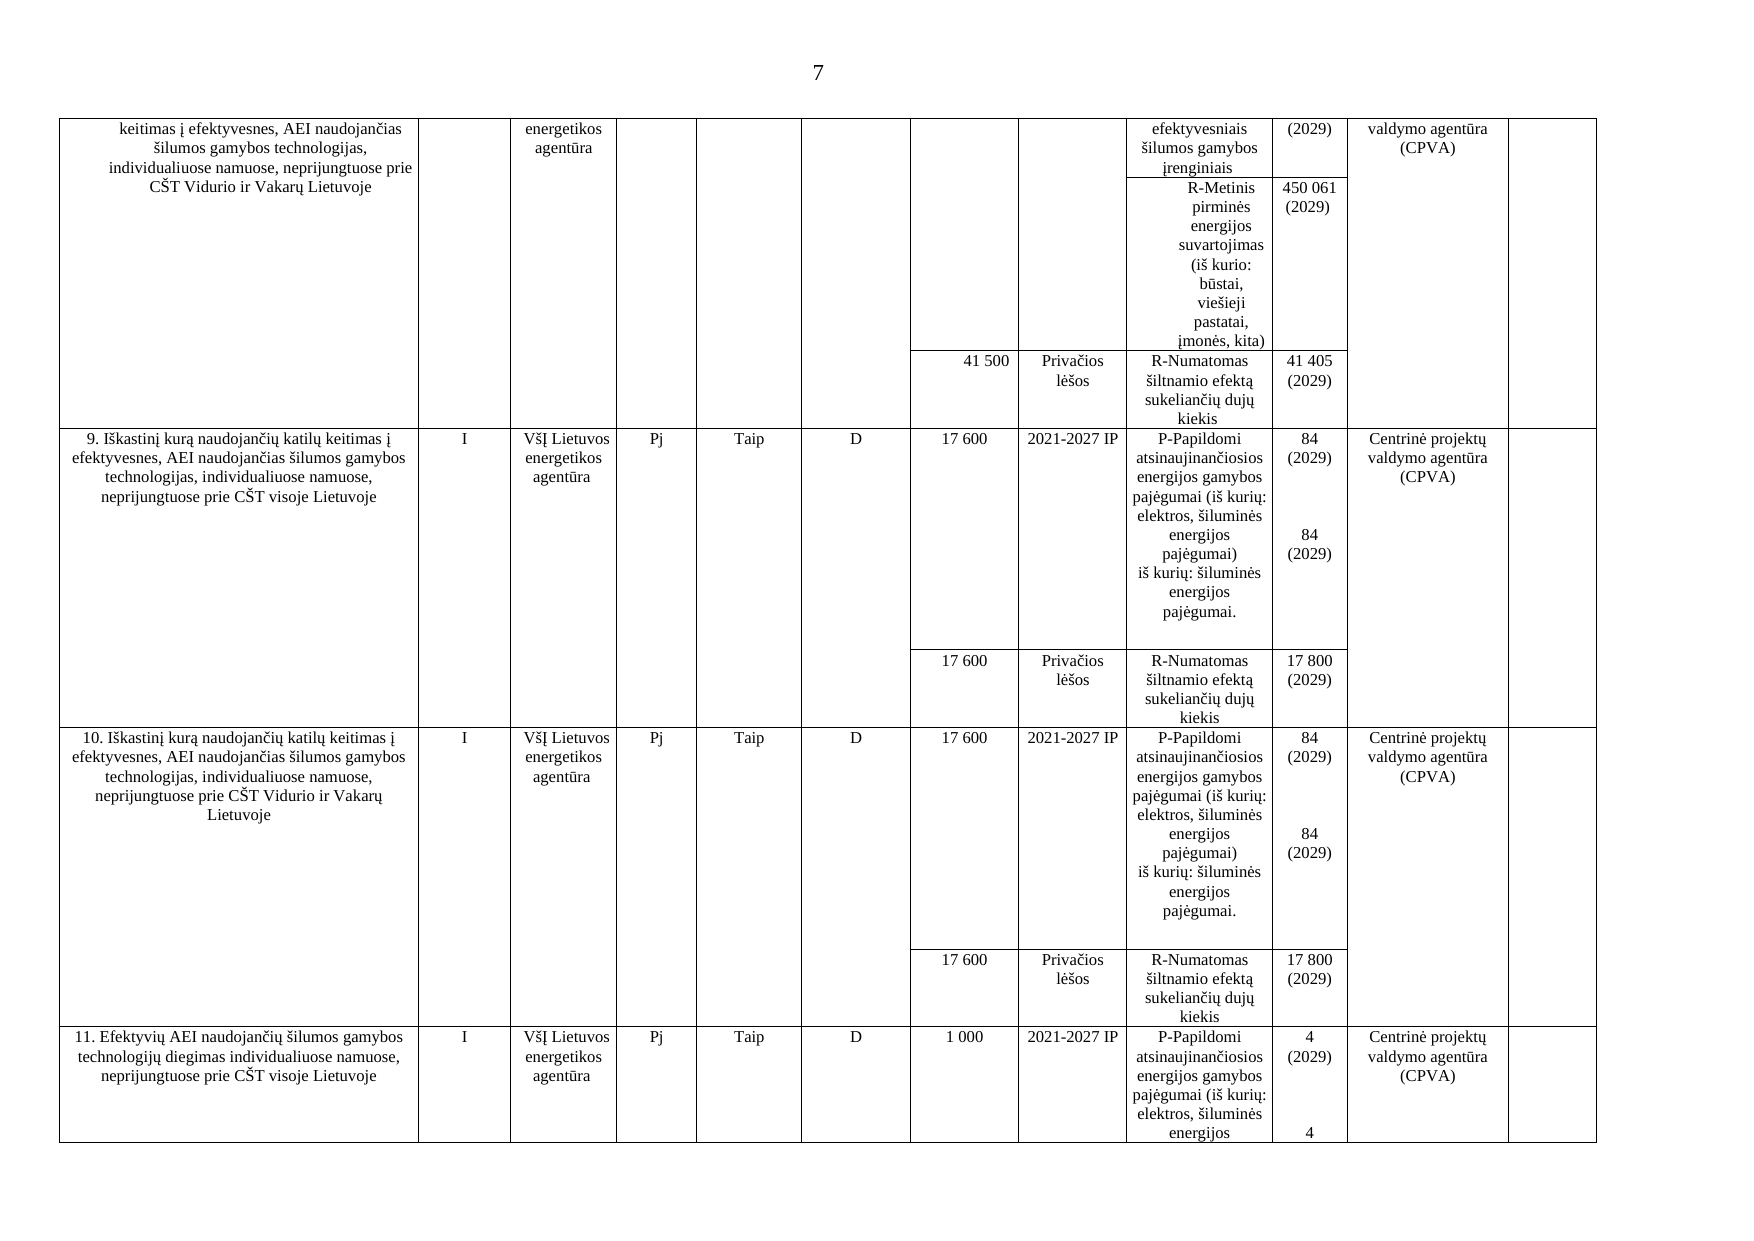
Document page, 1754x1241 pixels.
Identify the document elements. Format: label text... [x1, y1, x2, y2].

table_cell Pj [617, 429, 696, 727]
table_cell I [419, 728, 510, 1026]
table_cell R-Numatomas šiltnamio efektą sukeliančių dujų kiekis [1127, 950, 1272, 1026]
table_cell D [802, 728, 910, 1026]
table_cell Privačios lėšos [1019, 351, 1126, 428]
table_cell [1019, 119, 1126, 350]
table_cell Pj [617, 728, 696, 1026]
table_cell 1 000 [911, 1027, 1018, 1142]
table_cell Privačios lėšos [1019, 650, 1126, 727]
table_cell Centrinė projektų valdymo agentūra (CPVA) [1348, 429, 1508, 727]
table_cell [1509, 728, 1596, 1026]
table_cell R-Numatomas šiltnamio efektą sukeliančių dujų kiekis [1127, 351, 1272, 428]
table_cell 2021-2027 IP [1019, 1027, 1126, 1142]
table_cell 4 (2029) 4 [1273, 1027, 1347, 1142]
table_cell efektyvesniais šilumos gamybos įrenginiais [1127, 119, 1272, 177]
table_cell Centrinė projektų valdymo agentūra (CPVA) [1348, 728, 1508, 1026]
table_cell VšĮ Lietuvos energetikos agentūra [511, 1027, 616, 1142]
table_cell 10. Iškastinį kurą naudojančių katilų keitimas į efektyvesnes, AEI naudojančias šilumos gamybos technologijas, individualiuose namuose, neprijungtuose prie CŠT Vidurio ir Vakarų Lietuvoje [60, 728, 418, 1026]
table_cell 84 (2029) 84 (2029) [1273, 728, 1347, 948]
table_cell energetikos agentūra [511, 119, 616, 428]
table_cell Taip [697, 429, 801, 727]
table_cell [697, 119, 801, 428]
table_cell 11. Efektyvių AEI naudojančių šilumos gamybos technologijų diegimas individualiuose namuose, neprijungtuose prie CŠT visoje Lietuvoje [60, 1027, 418, 1142]
table_cell 41 500 [911, 351, 1018, 428]
table_cell (2029) [1273, 119, 1347, 177]
table_cell I [419, 429, 510, 727]
table_cell valdymo agentūra (CPVA) [1348, 119, 1508, 428]
table_cell [419, 119, 510, 428]
table_cell 84 (2029) 84 (2029) [1273, 429, 1347, 649]
table_cell 9. Iškastinį kurą naudojančių katilų keitimas į efektyvesnes, AEI naudojančias šilumos gamybos technologijas, individualiuose namuose, neprijungtuose prie CŠT visoje Lietuvoje [60, 429, 418, 727]
table_cell 17 600 [911, 650, 1018, 727]
table_cell 17 800 (2029) [1273, 650, 1347, 727]
table_cell Pj [617, 1027, 696, 1142]
table_cell Taip [697, 1027, 801, 1142]
table_cell 2021-2027 IP [1019, 429, 1126, 649]
table_cell [1509, 1027, 1596, 1142]
table_cell 17 600 [911, 429, 1018, 649]
table_cell [802, 119, 910, 428]
table_cell [911, 119, 1018, 350]
table_cell VšĮ Lietuvos energetikos agentūra [511, 429, 616, 727]
table_cell [617, 119, 696, 428]
table_cell VšĮ Lietuvos energetikos agentūra [511, 728, 616, 1026]
table_cell D [802, 429, 910, 727]
table_cell 17 800 (2029) [1273, 950, 1347, 1026]
table_cell D [802, 1027, 910, 1142]
table_cell P-Papildomi atsinaujinančiosios energijos gamybos pajėgumai (iš kurių: elektros, šiluminės energijos pajėgumai) iš kurių: šiluminės energijos pajėgumai. [1127, 429, 1272, 649]
table_cell [1509, 119, 1596, 428]
table_cell P-Papildomi atsinaujinančiosios energijos gamybos pajėgumai (iš kurių: elektros, šiluminės energijos pajėgumai) iš kurių: šiluminės energijos pajėgumai. [1127, 728, 1272, 948]
table_cell P-Papildomi atsinaujinančiosios energijos gamybos pajėgumai (iš kurių: elektros, šiluminės energijos [1127, 1027, 1272, 1142]
table_cell Taip [697, 728, 801, 1026]
table_cell 450 061 (2029) [1273, 178, 1347, 350]
table_cell Privačios lėšos [1019, 950, 1126, 1026]
table_cell 17 600 [911, 728, 1018, 948]
table_cell keitimas į efektyvesnes, AEI naudojančias šilumos gamybos technologijas, individualiuose namuose, neprijungtuose prie CŠT Vidurio ir Vakarų Lietuvoje [60, 119, 418, 428]
table_cell [1509, 429, 1596, 727]
table_cell 2021-2027 IP [1019, 728, 1126, 948]
table_cell Centrinė projektų valdymo agentūra (CPVA) [1348, 1027, 1508, 1142]
table_cell I [419, 1027, 510, 1142]
table_cell 17 600 [911, 950, 1018, 1026]
table_cell R-Numatomas šiltnamio efektą sukeliančių dujų kiekis [1127, 650, 1272, 727]
table_cell R-Metinis pirminės energijos suvartojimas (iš kurio: būstai, viešieji pastatai, įmonės, kita) [1127, 178, 1272, 350]
table_cell 41 405 (2029) [1273, 351, 1347, 428]
